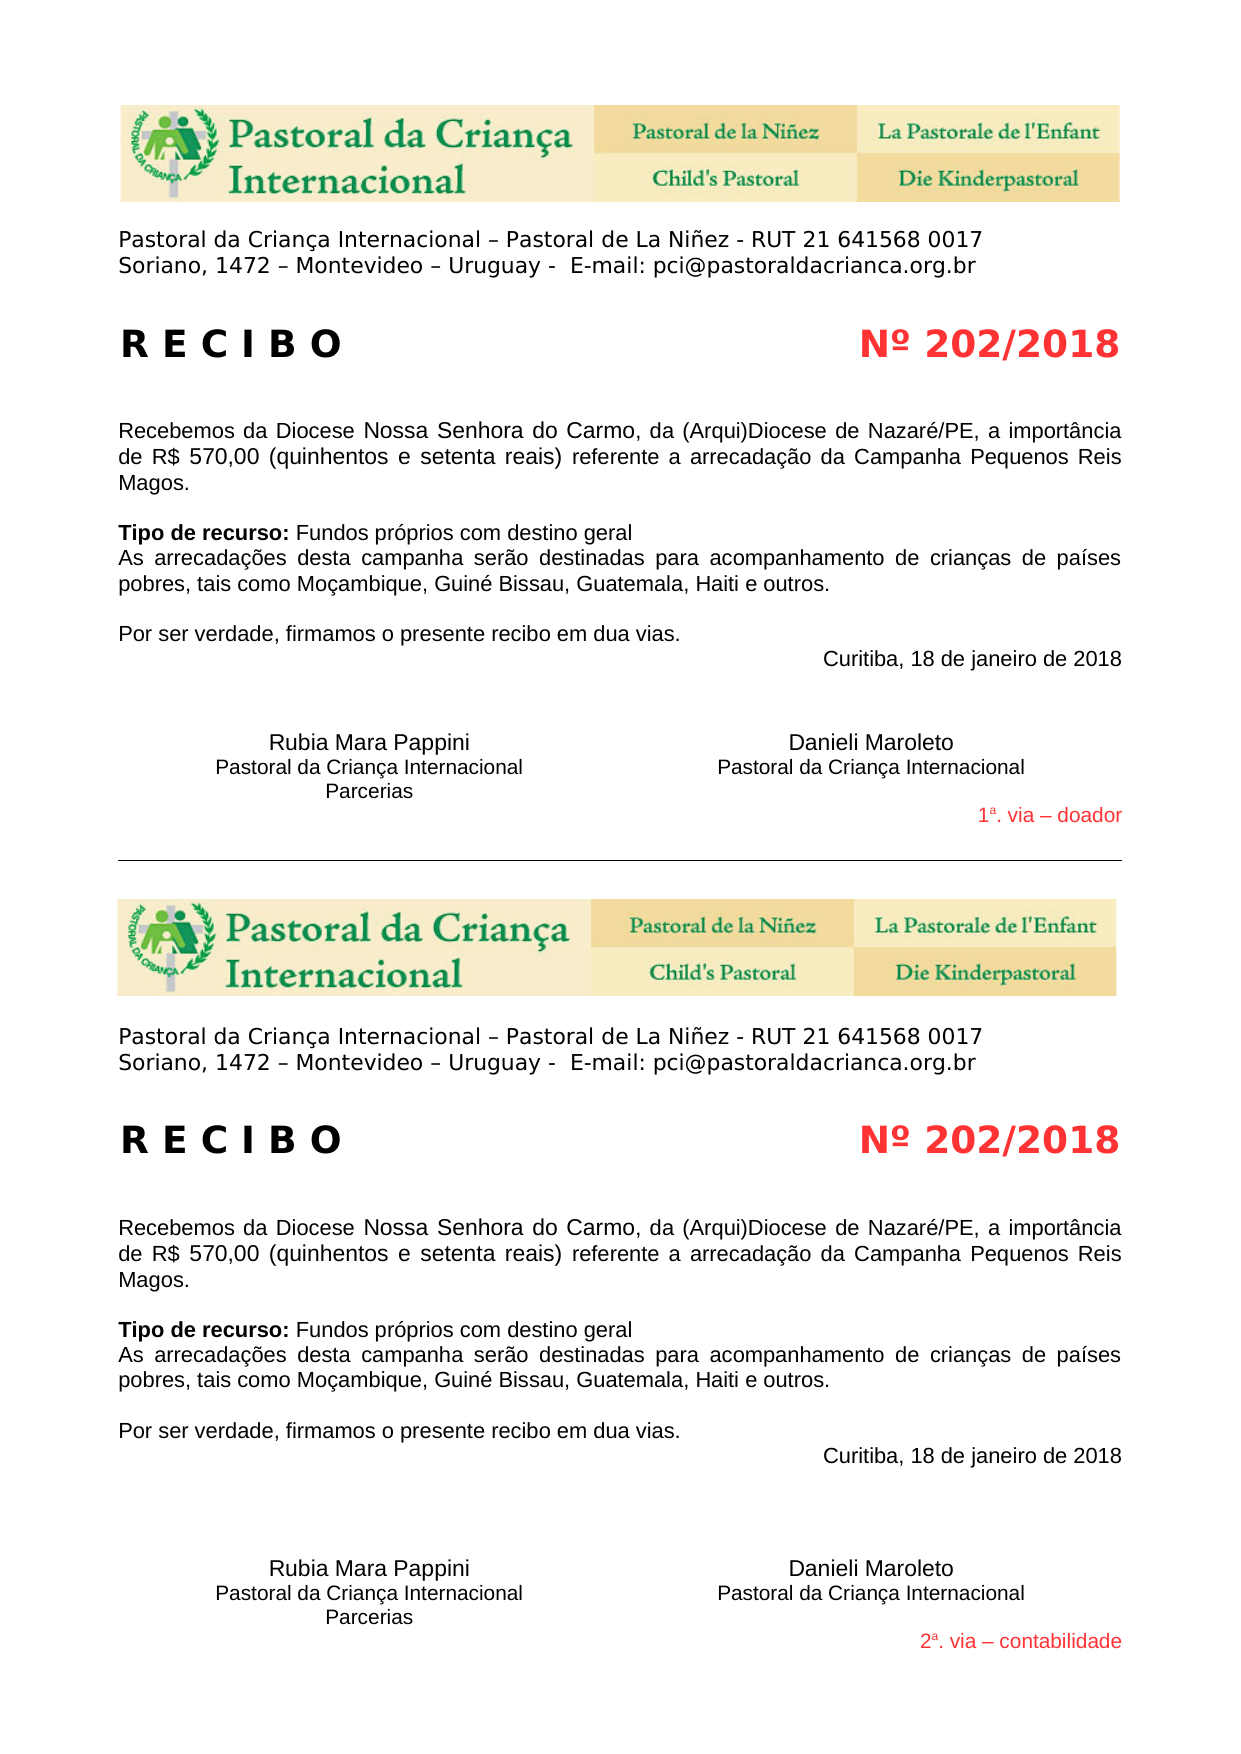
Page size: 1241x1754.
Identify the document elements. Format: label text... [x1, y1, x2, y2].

table_header Danieli Maroleto Pastoral da Criança Internacional [620, 1555, 1122, 1629]
text Tipo de recurso: Fundos próprios com destino geral [118, 1317, 1122, 1342]
text Soriano, 1472 – Montevideo – Uruguay - E-mail: pci@pastoraldacrianca.org.br [118, 1050, 1122, 1076]
table_header Rubia Mara Pappini Pastoral da Criança Internacional Parcerias [118, 1555, 620, 1629]
picture [117, 899, 1117, 996]
text R E C I B O Nº 202/2018 [118, 322, 1122, 366]
text Recebemos da Diocese Nossa Senhora do Carmo, da (Arqui)Diocese de Nazaré/PE, a importância de R$ 570,00 (quinhentos e setenta reais) referente a arrecadação da Campanha Pequenos Reis Magos. [118, 1214, 1122, 1292]
table_header Rubia Mara Pappini Pastoral da Criança Internacional Parcerias [118, 729, 620, 803]
text Soriano, 1472 – Montevideo – Uruguay - E-mail: pci@pastoraldacrianca.org.br [118, 253, 1122, 279]
text Curitiba, 18 de janeiro de 2018 [118, 646, 1122, 671]
text Por ser verdade, firmamos o presente recibo em dua vias. [118, 1418, 1122, 1443]
text Tipo de recurso: Fundos próprios com destino geral [118, 520, 1122, 545]
text Por ser verdade, firmamos o presente recibo em dua vias. [118, 621, 1122, 646]
text As arrecadações desta campanha serão destinadas para acompanhamento de crianças de países pobres, tais como Moçambique, Guiné Bissau, Guatemala, Haiti e outros. [118, 1342, 1122, 1393]
text 1a. via – doador [118, 803, 1122, 827]
text Curitiba, 18 de janeiro de 2018 [118, 1443, 1122, 1468]
text 2a. via – contabilidade [118, 1629, 1122, 1653]
text Recebemos da Diocese Nossa Senhora do Carmo, da (Arqui)Diocese de Nazaré/PE, a importância de R$ 570,00 (quinhentos e setenta reais) referente a arrecadação da Campanha Pequenos Reis Magos. [118, 417, 1122, 495]
text As arrecadações desta campanha serão destinadas para acompanhamento de crianças de países pobres, tais como Moçambique, Guiné Bissau, Guatemala, Haiti e outros. [118, 545, 1122, 596]
table_header Danieli Maroleto Pastoral da Criança Internacional [620, 729, 1122, 803]
picture [120, 105, 1120, 202]
text R E C I B O Nº 202/2018 [118, 1119, 1122, 1163]
text Pastoral da Criança Internacional – Pastoral de La Niñez - RUT 21 641568 0017 [118, 1024, 1122, 1050]
text Pastoral da Criança Internacional – Pastoral de La Niñez - RUT 21 641568 0017 [118, 228, 1122, 253]
